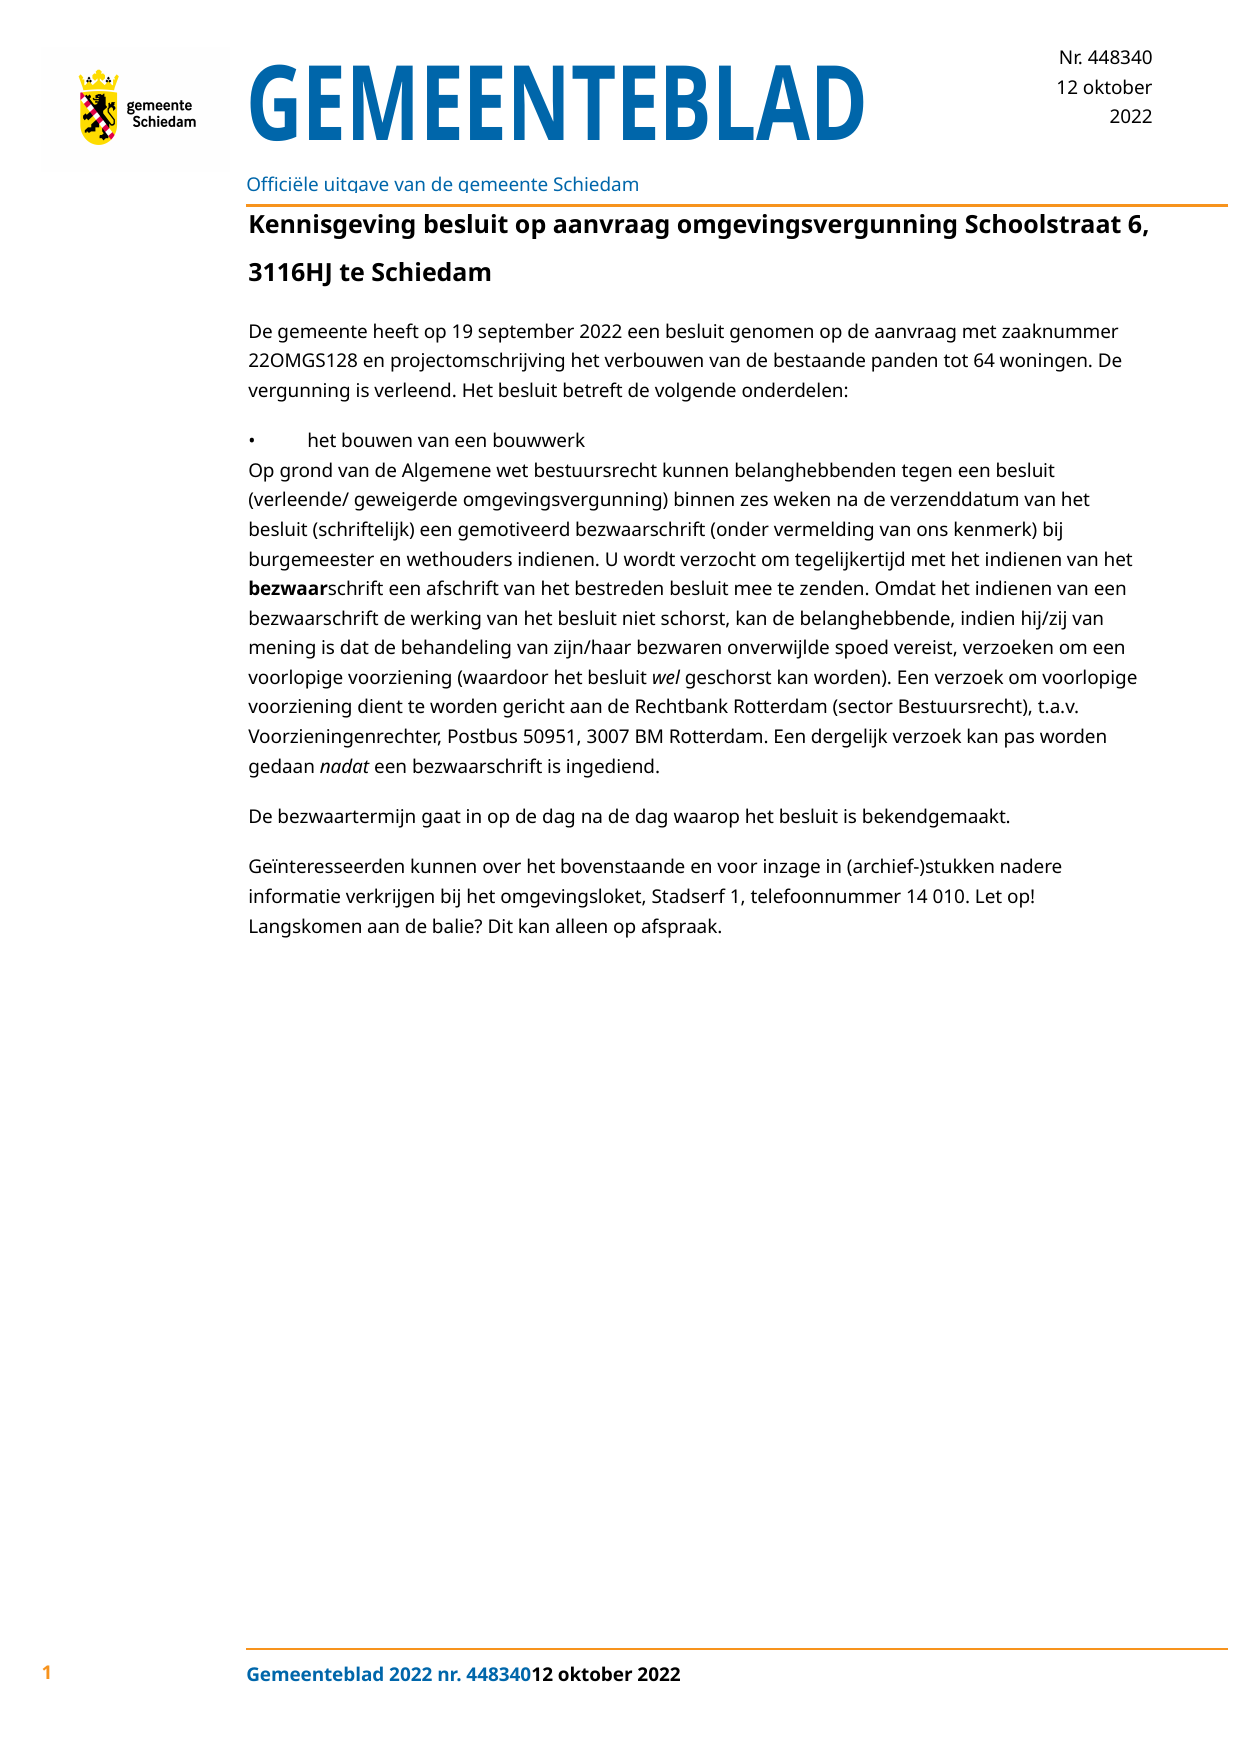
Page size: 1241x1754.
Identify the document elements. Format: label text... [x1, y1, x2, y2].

text Geïnteresseerden kunnen over het bovenstaande en voor inzage in (archief-)stukken nadere informatie verkrijgen bij het omgevingsloket, Stadserf 1, telefoonnummer 14 010. Let op! Langskomen aan de balie? Dit kan alleen op afspraak. [248, 854, 1152, 939]
text Kennisgeving besluit op aanvraag omgevingsvergunning Schoolstraat 6, 3116HJ te Schiedam [248, 207, 1152, 288]
list het bouwen van een bouwwerk [248, 427, 1152, 453]
text De bezwaartermijn gaat in op de dag na de dag waarop het besluit is bekendgemaakt. [248, 803, 1152, 829]
text Op grond van de Algemene wet bestuursrecht kunnen belanghebbenden tegen een besluit (verleende/ geweigerde omgevingsvergunning) binnen zes weken na de verzenddatum van het besluit (schriftelijk) een gemotiveerd bezwaarschrift (onder vermelding van ons kenmerk) bij burgemeester en wethouders indienen. U wordt verzocht om tegelijkertijd met het indienen van het bezwaarschrift een afschrift van het bestreden besluit mee te zenden. Omdat het indienen van een bezwaarschrift de werking van het besluit niet schorst, kan de belanghebbende, indien hij/zij van mening is dat de behandeling van zijn/haar bezwaren onverwijlde spoed vereist, verzoeken om een voorlopige voorziening (waardoor het besluit wel geschorst kan worden). Een verzoek om voorlopige voorziening dient te worden gericht aan de Rechtbank Rotterdam (sector Bestuursrecht), t.a.v. Voorzieningenrechter, Postbus 50951, 3007 BM Rotterdam. Een dergelijk verzoek kan pas worden gedaan nadat een bezwaarschrift is ingediend. [248, 457, 1152, 779]
picture [41, 47, 231, 172]
text De gemeente heeft op 19 september 2022 een besluit genomen op de aanvraag met zaaknummer 22OMGS128 en projectomschrijving het verbouwen van de bestaande panden tot 64 woningen. De vergunning is verleend. Het besluit betreft de volgende onderdelen: [248, 318, 1152, 403]
